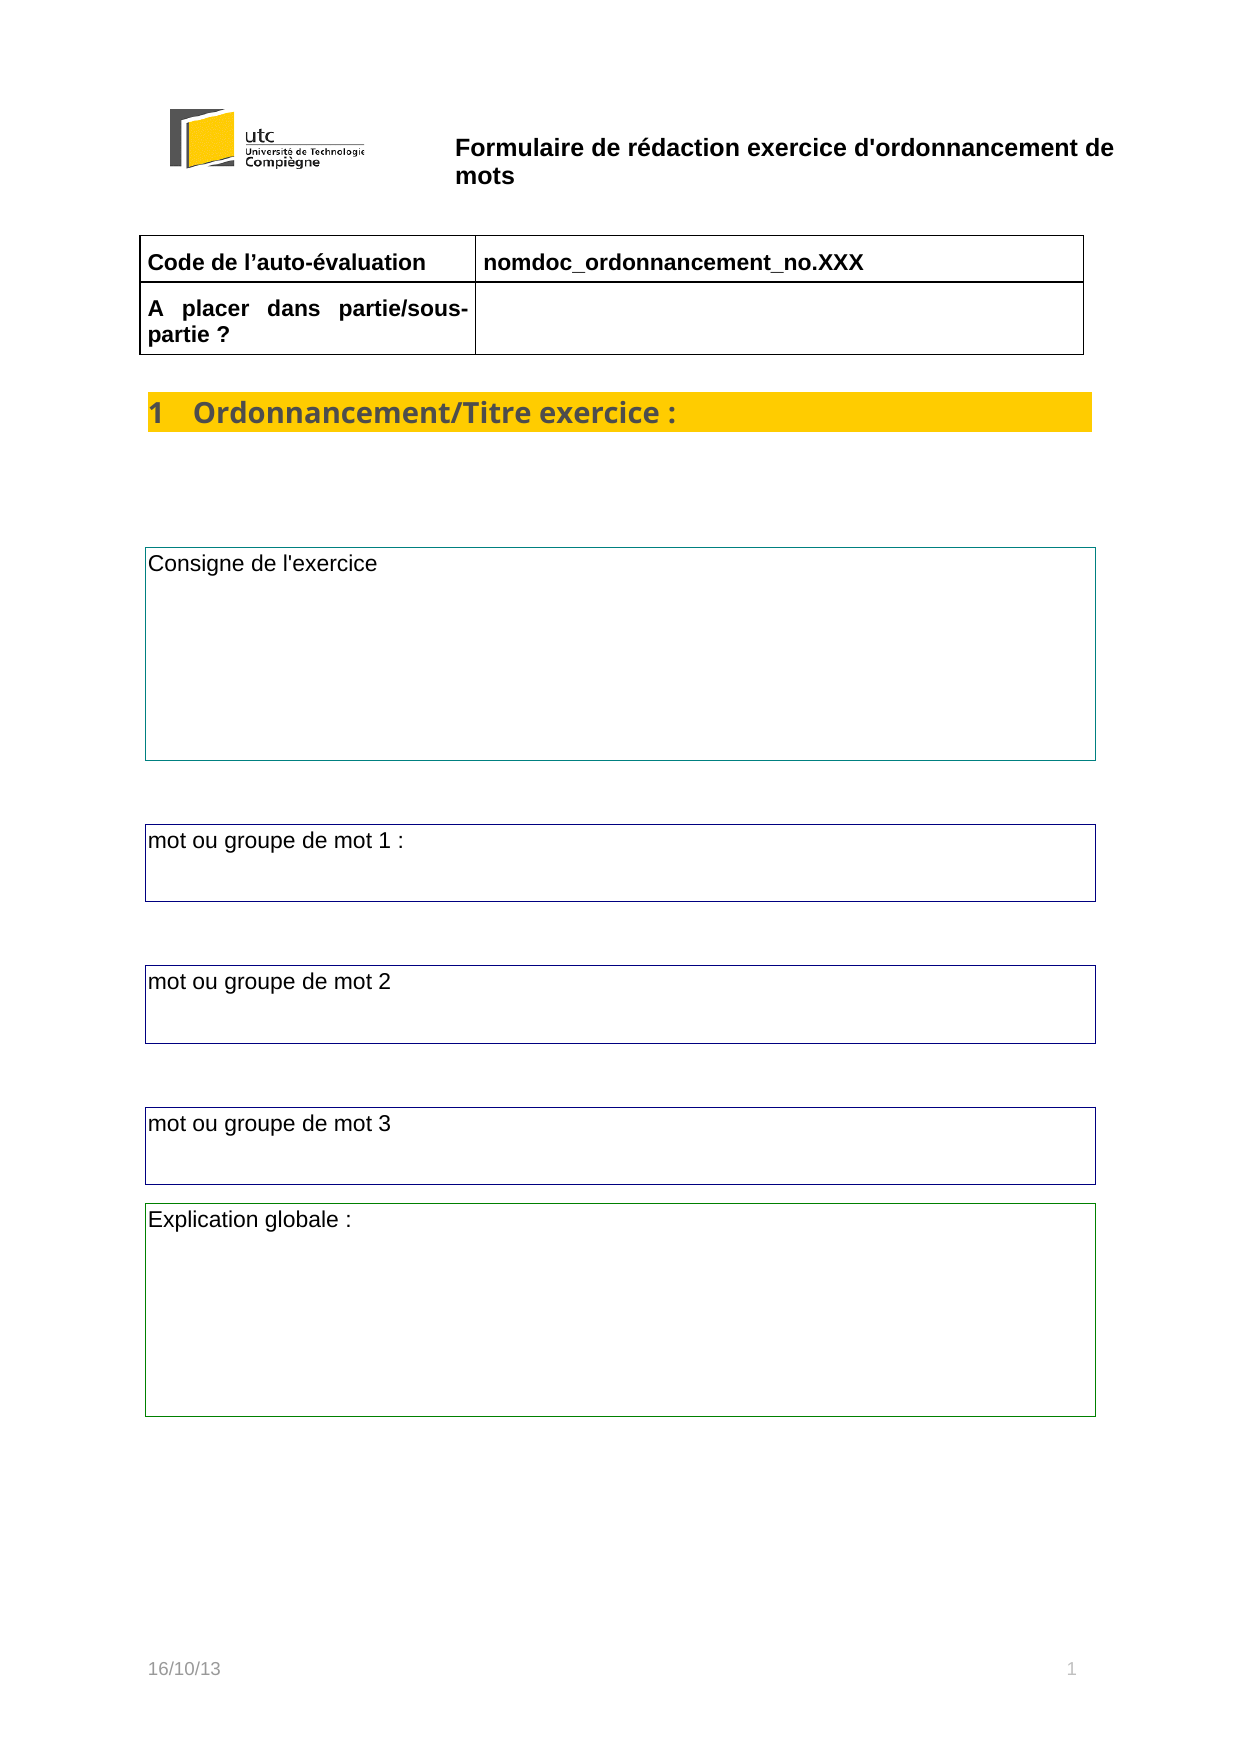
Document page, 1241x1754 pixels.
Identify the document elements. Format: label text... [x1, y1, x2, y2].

table_cell A placer dans partie/sous-partie ? [141, 283, 475, 354]
table_header nomdoc_ordonnancement_no.XXX [476, 236, 1083, 281]
text mot ou groupe de mot 3 [146, 1108, 1095, 1136]
text mot ou groupe de mot 1 : [146, 825, 1095, 853]
text mot ou groupe de mot 2 [146, 966, 1095, 995]
picture [170, 109, 365, 169]
table_cell [476, 283, 1083, 354]
text Explication globale : [146, 1204, 1095, 1232]
subtitle Ordonnancement/Titre exercice : [148, 392, 1092, 432]
table_header Code de l’auto-évaluation [141, 236, 475, 281]
text Consigne de l'exercice [146, 548, 1095, 577]
